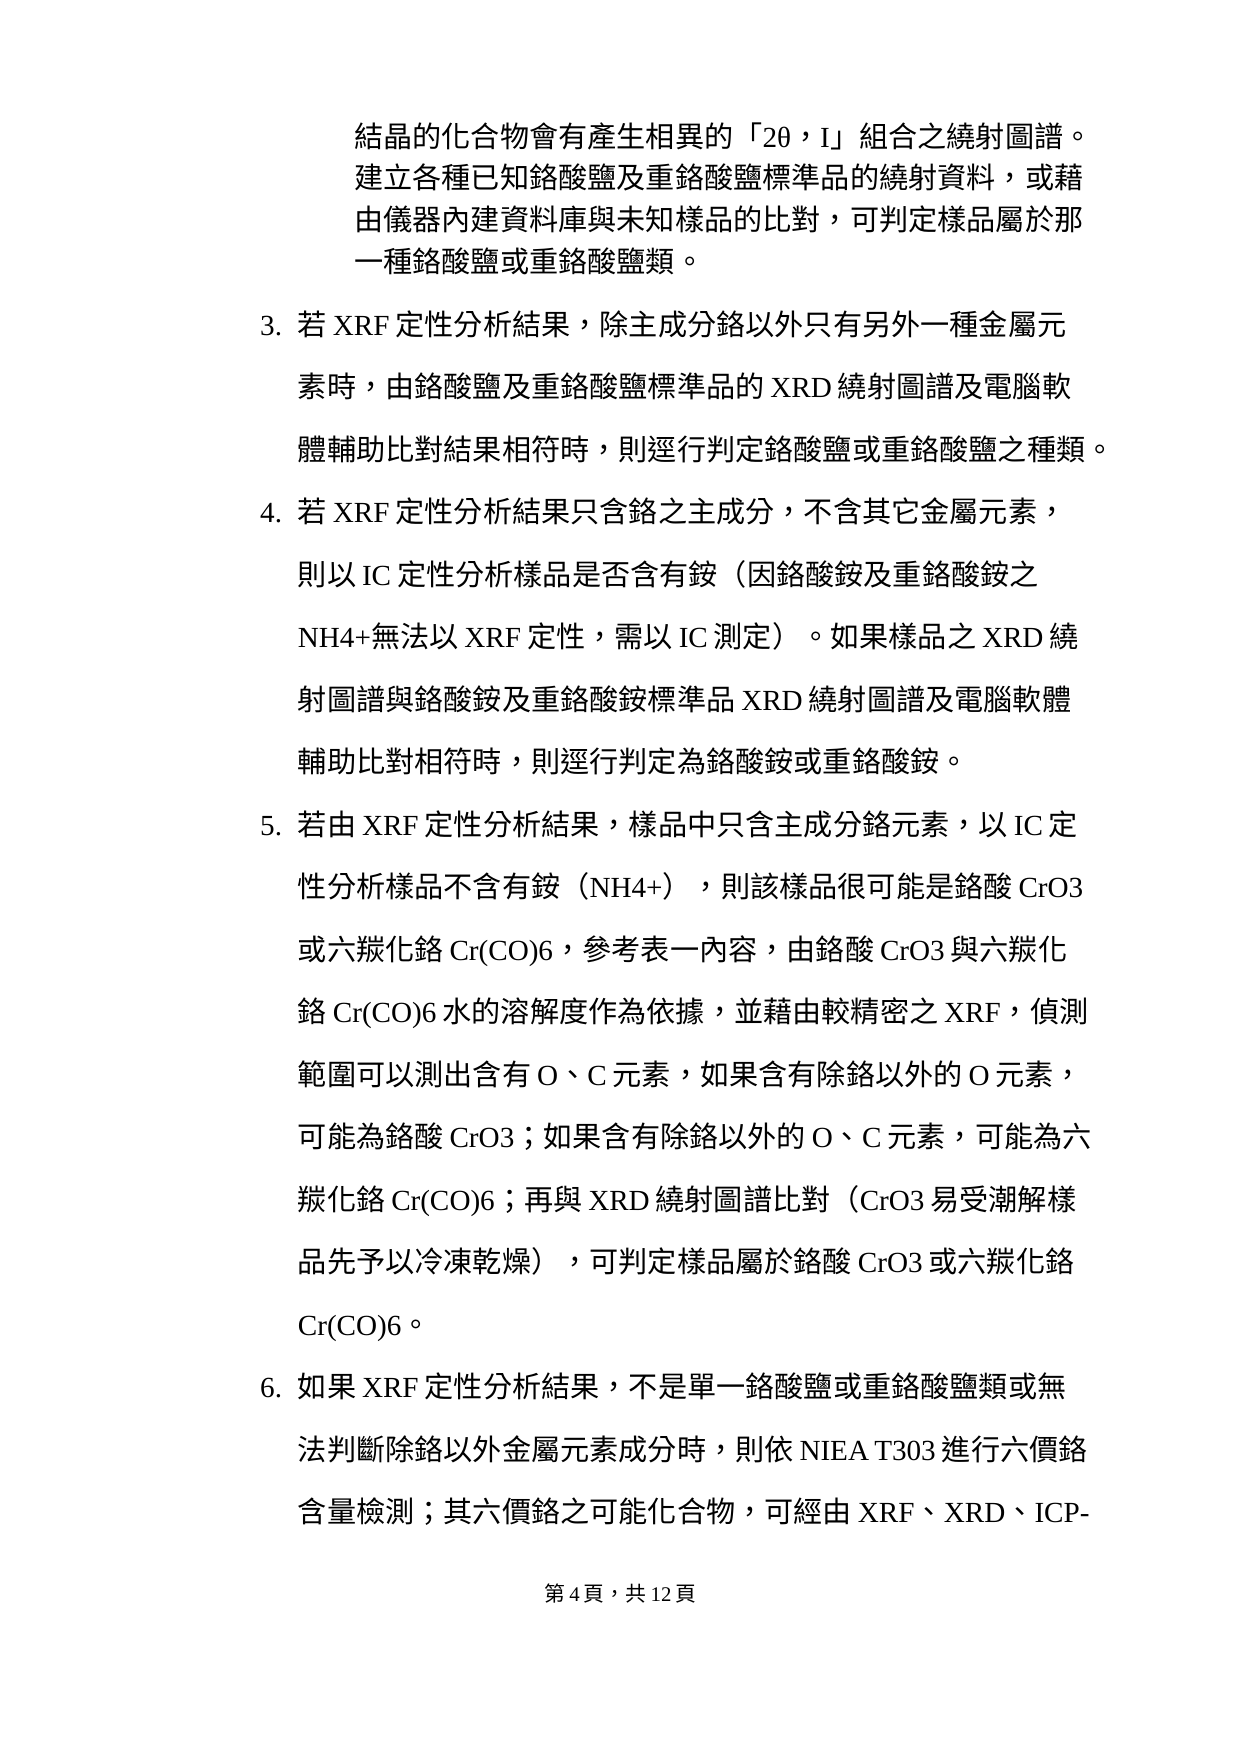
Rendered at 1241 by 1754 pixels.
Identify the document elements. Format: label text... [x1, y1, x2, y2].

list 若XRF定性分析結果，除主成分鉻以外只有另外一種金屬元素時，由鉻酸鹽及重鉻酸鹽標準品的XRD繞射圖譜及電腦軟體輔助比對結果相符時，則逕行判定鉻酸鹽或重鉻酸鹽之種類。 [260, 281, 1092, 468]
list 如表一所示，除三氧化鉻（CrO3）、重鉻酸鈉、重鉻酸鋰、鉻酸鋰、鉻酸鈉等易受潮解及鉻化砷酸銅為鹽類配製成液體外，其他鉻酸鹽或重鉻酸鹽類均為晶體，以利用XRD做X光繞射實驗時（受潮解樣品先予以冷凍乾燥），當X光照射晶體時，只有特定的入射角才會出現繞射波，不同結晶的化合物會有產生相異的「2θ，I」組合之繞射圖譜。建立各種已知鉻酸鹽及重鉻酸鹽標準品的繞射資料，或藉由儀器內建資料庫與未知樣品的比對，可判定樣品屬於那一種鉻酸鹽或重鉻酸鹽類。 [279, 114, 1092, 281]
list 若由XRF定性分析結果，樣品中只含主成分鉻元素，以IC定性分析樣品不含有銨（NH4+），則該樣品很可能是鉻酸CrO3或六羰化鉻Cr(CO)6，參考表一內容，由鉻酸CrO3與六羰化鉻Cr(CO)6水的溶解度作為依據，並藉由較精密之XRF，偵測範圍可以測出含有O、C元素，如果含有除鉻以外的O元素，可能為鉻酸CrO3；如果含有除鉻以外的O、C元素，可能為六羰化鉻Cr(CO)6；再與XRD繞射圖譜比對（CrO3易受潮解樣品先予以冷凍乾燥），可判定樣品屬於鉻酸CrO3或六羰化鉻Cr(CO)6。 [260, 781, 1092, 1343]
list 若XRF定性分析結果只含鉻之主成分，不含其它金屬元素，則以IC定性分析樣品是否含有銨（因鉻酸銨及重鉻酸銨之NH4+無法以XRF定性，需以IC測定）。如果樣品之XRD繞射圖譜與鉻酸銨及重鉻酸銨標準品XRD繞射圖譜及電腦軟體輔助比對相符時，則逕行判定為鉻酸銨或重鉻酸銨。 [260, 468, 1092, 781]
list 如果XRF定性分析結果，不是單一鉻酸鹽或重鉻酸鹽類或無法判斷除鉻以外金屬元素成分時，則依NIEA T303進行六價鉻含量檢測；其六價鉻之可能化合物，可經由XRF、XRD、ICP- [260, 1343, 1092, 1531]
